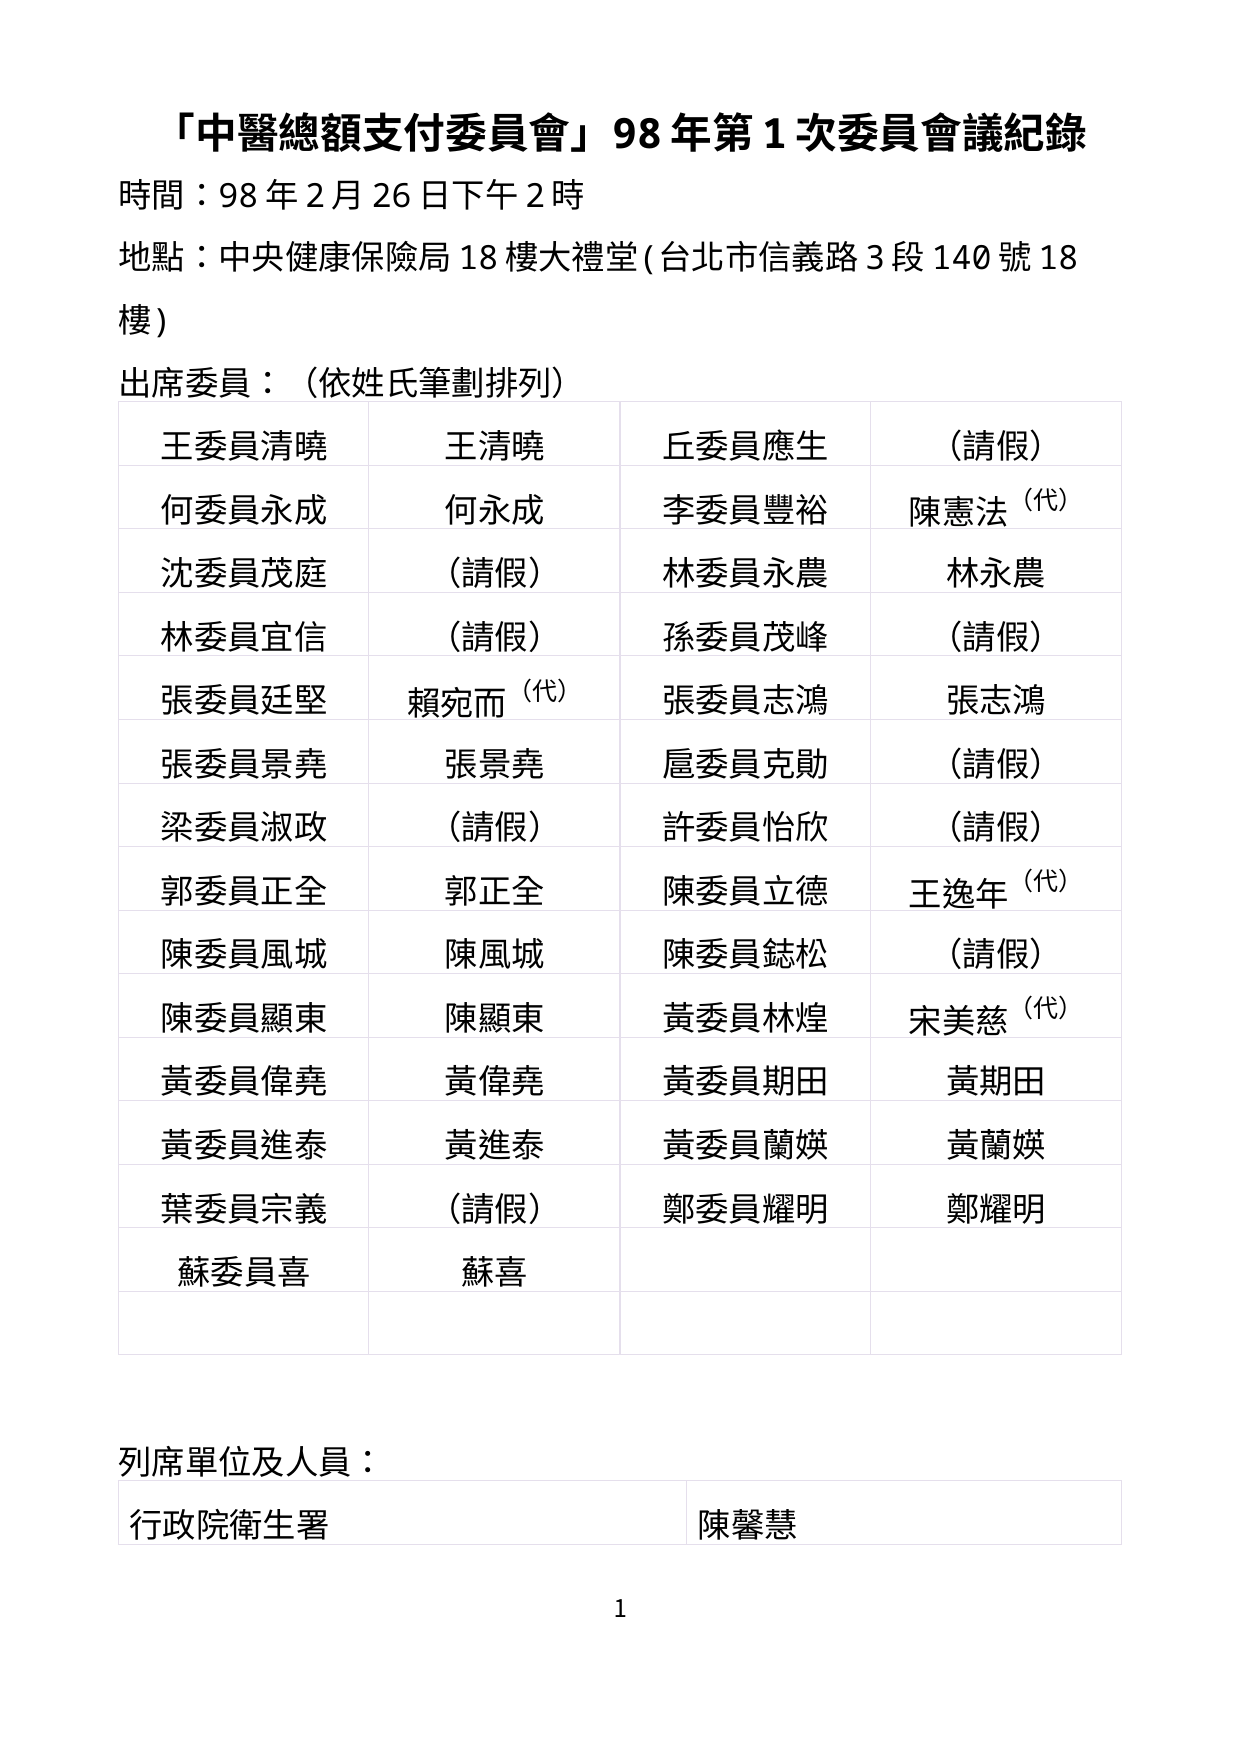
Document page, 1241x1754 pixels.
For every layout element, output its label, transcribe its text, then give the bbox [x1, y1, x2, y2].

table_cell （請假） [871, 593, 1121, 655]
table_cell 張志鴻 [871, 656, 1121, 719]
table_cell （請假） [871, 784, 1121, 846]
table_cell （請假） [871, 720, 1121, 782]
table_cell [871, 1292, 1121, 1354]
table_cell 張委員景堯 [119, 720, 368, 782]
table_header 王清曉 [369, 402, 619, 465]
table_cell 許委員怡欣 [621, 784, 870, 846]
table_header 行政院衛生署 [119, 1481, 686, 1544]
table_cell [369, 1292, 619, 1354]
text 地點：中央健康保險局18樓大禮堂(台北市信義路3段140號18樓) [118, 214, 1122, 339]
table_cell 賴宛而（代） [369, 656, 619, 719]
table_header 王委員清曉 [119, 402, 368, 465]
table_cell 黃委員林煌 [621, 974, 870, 1037]
table_cell 蘇委員喜 [119, 1228, 368, 1291]
table_cell 黃期田 [871, 1038, 1121, 1100]
table_cell （請假） [369, 593, 619, 655]
table_cell 張景堯 [369, 720, 619, 782]
table_cell 陳委員立德 [621, 847, 870, 909]
table_cell 何委員永成 [119, 466, 368, 528]
table_header 陳馨慧 [687, 1481, 1121, 1544]
table_cell [119, 1292, 368, 1354]
table_header （請假） [871, 402, 1121, 465]
table_cell 陳委員風城 [119, 911, 368, 973]
table_cell 陳委員顯東 [119, 974, 368, 1037]
table_cell 黃偉堯 [369, 1038, 619, 1100]
table_cell 黃委員進泰 [119, 1101, 368, 1164]
table_cell 王逸年（代） [871, 847, 1121, 909]
table_cell 陳顯東 [369, 974, 619, 1037]
table_cell 郭委員正全 [119, 847, 368, 909]
table_cell （請假） [871, 911, 1121, 973]
table_cell 葉委員宗義 [119, 1165, 368, 1227]
table_cell 林永農 [871, 529, 1121, 592]
table_header 丘委員應生 [621, 402, 870, 465]
text 「中醫總額支付委員會」98年第1次委員會議紀錄 [118, 89, 1122, 151]
table_cell 林委員永農 [621, 529, 870, 592]
table_cell 黃委員蘭媖 [621, 1101, 870, 1164]
table_cell 陳風城 [369, 911, 619, 973]
table_cell 李委員豐裕 [621, 466, 870, 528]
table_cell 黃進泰 [369, 1101, 619, 1164]
text 列席單位及人員： [93, 1418, 1122, 1480]
table_cell 梁委員淑政 [119, 784, 368, 846]
table_cell （請假） [369, 1165, 619, 1227]
table_cell 郭正全 [369, 847, 619, 909]
table_cell [621, 1228, 870, 1291]
table_cell 何永成 [369, 466, 619, 528]
table_cell 宋美慈（代） [871, 974, 1121, 1037]
table_cell 蘇喜 [369, 1228, 619, 1291]
table_cell 沈委員茂庭 [119, 529, 368, 592]
table_cell 林委員宜信 [119, 593, 368, 655]
table_cell [871, 1228, 1121, 1291]
table_cell 黃委員期田 [621, 1038, 870, 1100]
table_cell 黃蘭媖 [871, 1101, 1121, 1164]
table_cell 陳憲法（代） [871, 466, 1121, 528]
text 出席委員：（依姓氏筆劃排列） [118, 339, 1122, 401]
table_cell （請假） [369, 784, 619, 846]
table_cell （請假） [369, 529, 619, 592]
table_cell 鄭耀明 [871, 1165, 1121, 1227]
table_cell 張委員志鴻 [621, 656, 870, 719]
table_cell 張委員廷堅 [119, 656, 368, 719]
text 時間：98年2月26日下午2時 [118, 151, 1122, 214]
table_cell 陳委員鋕松 [621, 911, 870, 973]
table_cell 孫委員茂峰 [621, 593, 870, 655]
table_cell 鄭委員耀明 [621, 1165, 870, 1227]
table_cell 黃委員偉堯 [119, 1038, 368, 1100]
table_cell 扈委員克勛 [621, 720, 870, 782]
table_cell [621, 1292, 870, 1354]
